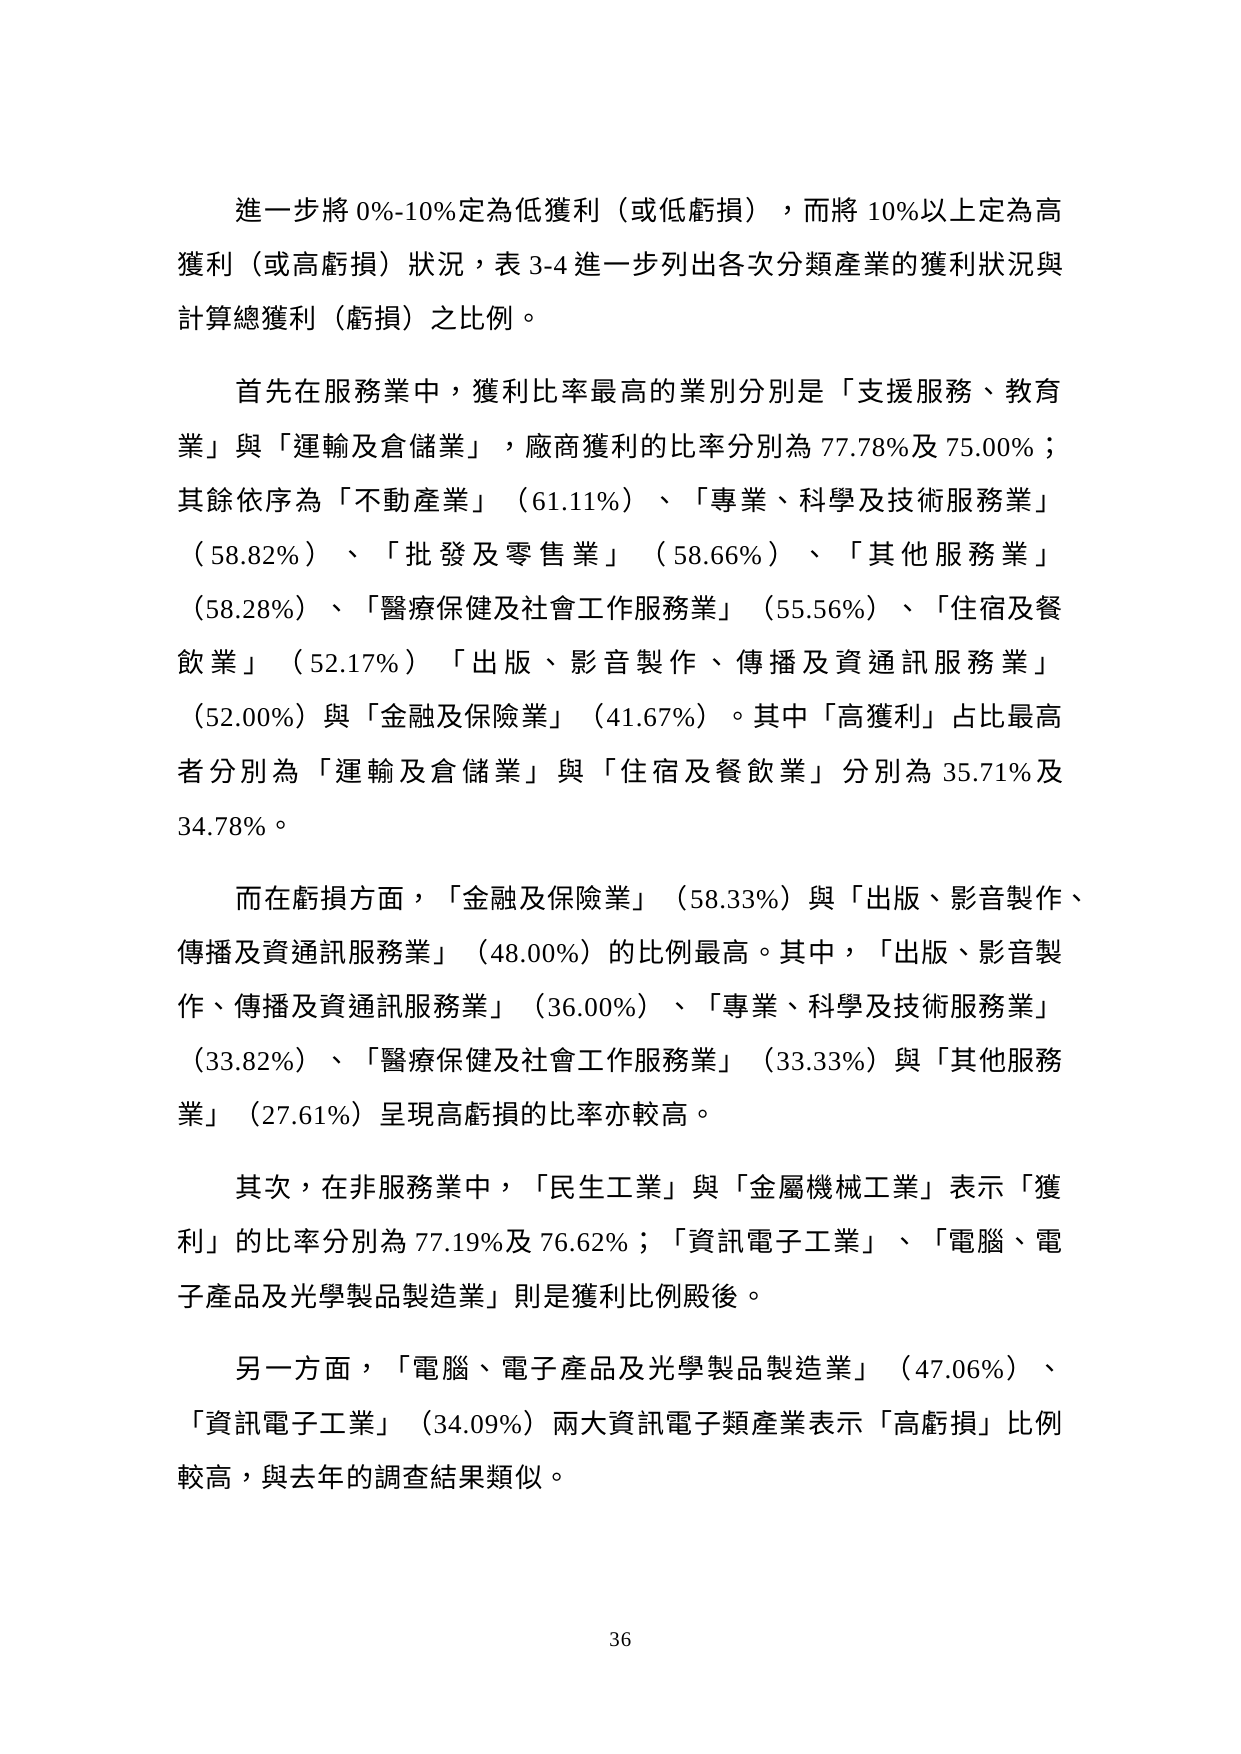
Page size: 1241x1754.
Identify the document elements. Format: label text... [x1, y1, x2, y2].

text 進一步將0%-10%定為低獲利（或低虧損），而將10%以上定為高獲利（或高虧損）狀況，表3-4進一步列出各次分類產業的獲利狀況與計算總獲利（虧損）之比例。 [177, 177, 1063, 340]
text 而在虧損方面，「金融及保險業」（58.33%）與「出版、影音製作、傳播及資通訊服務業」（48.00%）的比例最高。其中，「出版、影音製作、傳播及資通訊服務業」（36.00%）、「專業、科學及技術服務業」（33.82%）、「醫療保健及社會工作服務業」（33.33%）與「其他服務業」（27.61%）呈現高虧損的比率亦較高。 [177, 865, 1063, 1136]
text 另一方面，「電腦、電子產品及光學製品製造業」（47.06%）、「資訊電子工業」（34.09%）兩大資訊電子類產業表示「高虧損」比例較高，與去年的調查結果類似。 [177, 1336, 1063, 1498]
text 其次，在非服務業中，「民生工業」與「金屬機械工業」表示「獲利」的比率分別為77.19%及76.62%；「資訊電子工業」、「電腦、電子產品及光學製品製造業」則是獲利比例殿後。 [177, 1154, 1063, 1317]
text 首先在服務業中，獲利比率最高的業別分別是「支援服務、教育業」與「運輸及倉儲業」，廠商獲利的比率分別為77.78%及75.00%；其餘依序為「不動產業」（61.11%）、「專業、科學及技術服務業」（58.82%）、「批發及零售業」（58.66%）、「其他服務業」（58.28%）、「醫療保健及社會工作服務業」（55.56%）、「住宿及餐飲業」（52.17%）「出版、影音製作、傳播及資通訊服務業」（52.00%）與「金融及保險業」（41.67%）。其中「高獲利」占比最高者分別為「運輸及倉儲業」與「住宿及餐飲業」分別為35.71%及34.78%。 [177, 358, 1063, 846]
